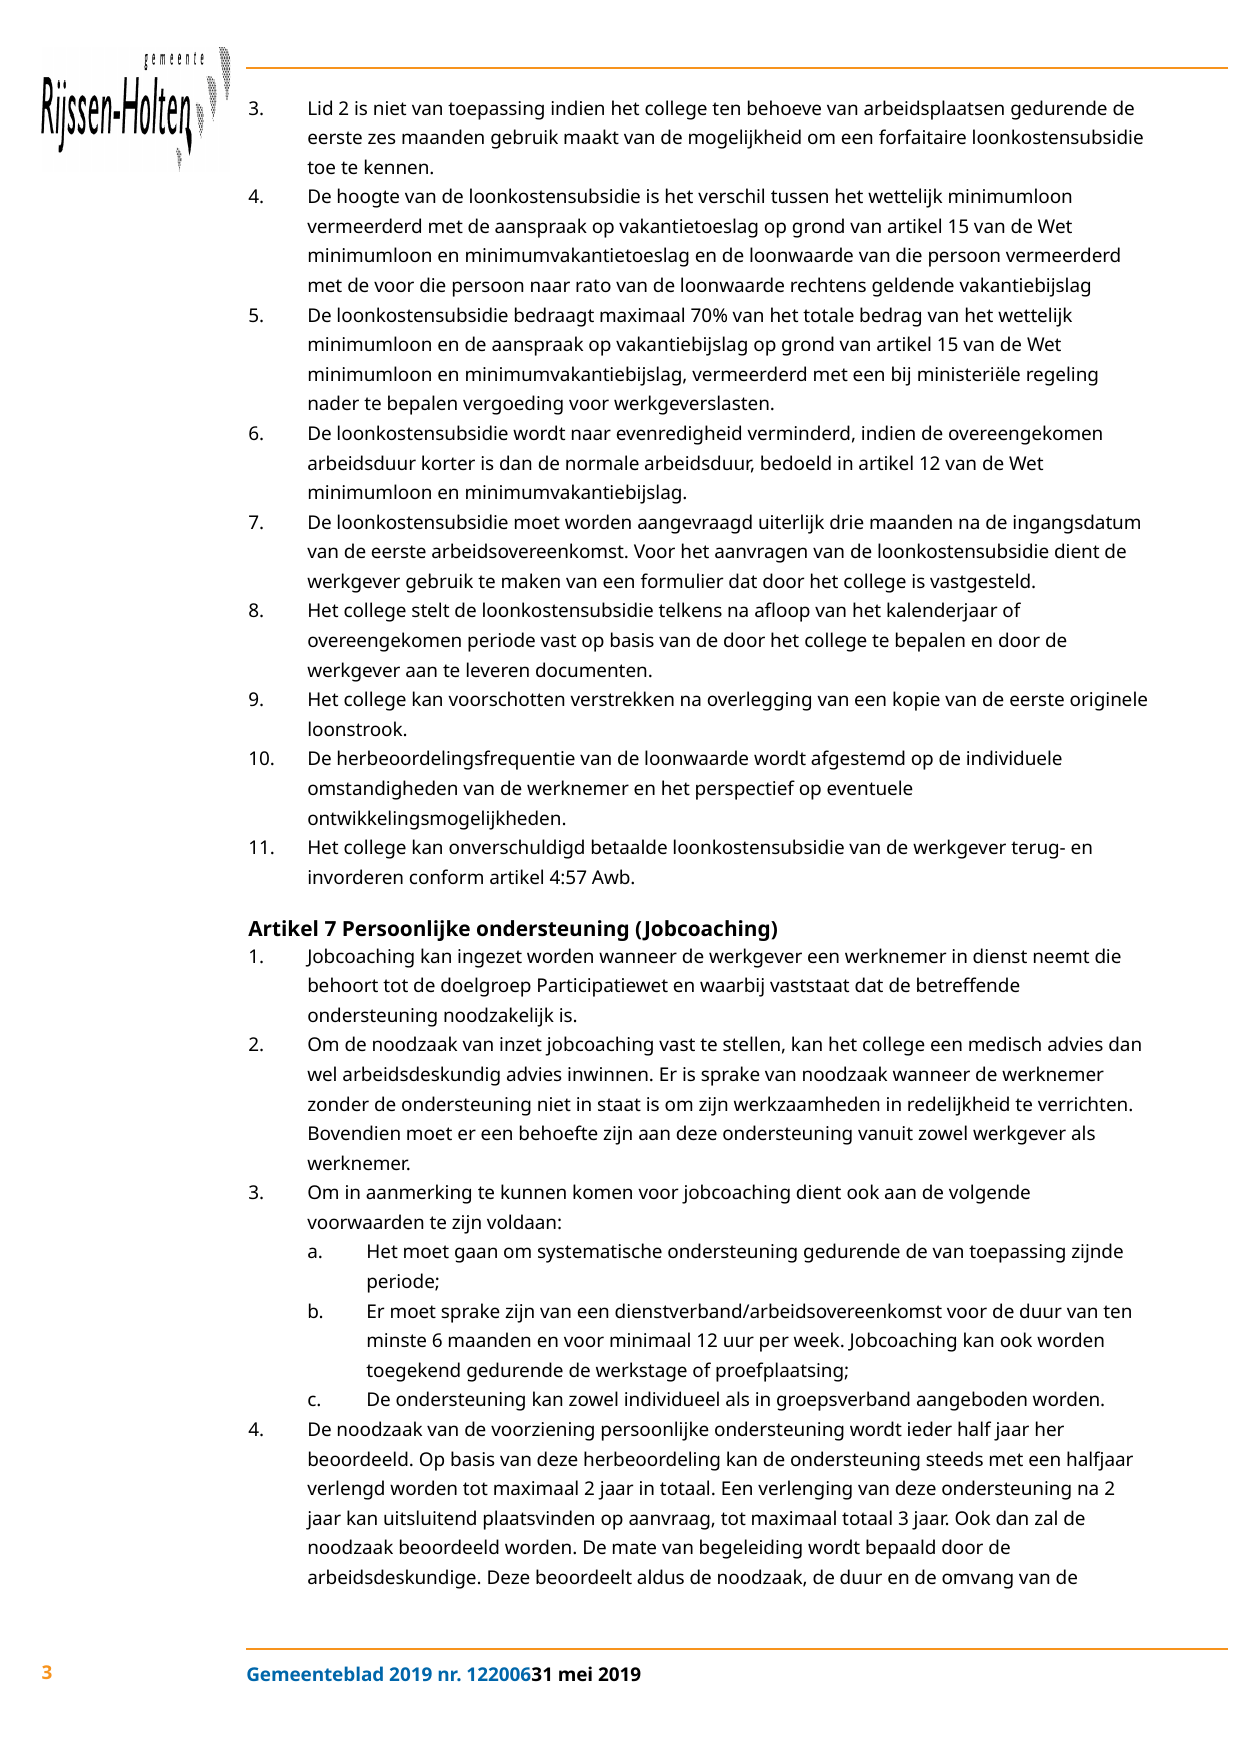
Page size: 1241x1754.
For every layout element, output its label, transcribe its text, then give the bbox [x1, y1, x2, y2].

list De hoogte van de loonkostensubsidie is het verschil tussen het wettelijk minimumloon vermeerderd met de aanspraak op vakantietoeslag op grond van artikel 15 van de Wet minimumloon en minimumvakantietoeslag en de loonwaarde van die persoon vermeerderd met de voor die persoon naar rato van de loonwaarde rechtens geldende vakantiebijslag [248, 183, 1152, 298]
list Om in aanmerking te kunnen komen voor jobcoaching dient ook aan de volgende voorwaarden te zijn voldaan: [248, 1179, 1152, 1235]
list Jobcoaching kan ingezet worden wanneer de werkgever een werknemer in dienst neemt die behoort tot de doelgroep Participatiewet en waarbij vaststaat dat de betreffende ondersteuning noodzakelijk is. [248, 943, 1152, 1028]
list Het college kan voorschotten verstrekken na overlegging van een kopie van de eerste originele loonstrook. [248, 686, 1152, 742]
list Er moet sprake zijn van een dienstverband/arbeidsovereenkomst voor de duur van ten minste 6 maanden en voor minimaal 12 uur per week. Jobcoaching kan ook worden toegekend gedurende de werkstage of proefplaatsing; [307, 1298, 1152, 1383]
list De loonkostensubsidie wordt naar evenredigheid verminderd, indien de overeengekomen arbeidsduur korter is dan de normale arbeidsduur, bedoeld in artikel 12 van de Wet minimumloon en minimumvakantiebijslag. [248, 420, 1152, 505]
list De noodzaak van de voorziening persoonlijke ondersteuning wordt ieder half jaar her beoordeeld. Op basis van deze herbeoordeling kan de ondersteuning steeds met een halfjaar verlengd worden tot maximaal 2 jaar in totaal. Een verlenging van deze ondersteuning na 2 jaar kan uitsluitend plaatsvinden op aanvraag, tot maximaal totaal 3 jaar. Ook dan zal de noodzaak beoordeeld worden. De mate van begeleiding wordt bepaald door de arbeidsdeskundige. Deze beoordeelt aldus de noodzaak, de duur en de omvang van de [248, 1416, 1152, 1590]
list Het moet gaan om systematische ondersteuning gedurende de van toepassing zijnde periode; [307, 1239, 1152, 1294]
picture [41, 47, 231, 172]
text Artikel 7 Persoonlijke ondersteuning (Jobcoaching) [248, 914, 1152, 943]
list Het college kan onverschuldigd betaalde loonkostensubsidie van de werkgever terug- en invorderen conform artikel 4:57 Awb. [248, 834, 1152, 890]
list De herbeoordelingsfrequentie van de loonwaarde wordt afgestemd op de individuele omstandigheden van de werknemer en het perspectief op eventuele ontwikkelingsmogelijkheden. [248, 746, 1152, 831]
list Lid 2 is niet van toepassing indien het college ten behoeve van arbeidsplaatsen gedurende de eerste zes maanden gebruik maakt van de mogelijkheid om een forfaitaire loonkostensubsidie toe te kennen. [248, 95, 1152, 180]
list De loonkostensubsidie moet worden aangevraagd uiterlijk drie maanden na de ingangsdatum van de eerste arbeidsovereenkomst. Voor het aanvragen van de loonkostensubsidie dient de werkgever gebruik te maken van een formulier dat door het college is vastgesteld. [248, 509, 1152, 594]
list Om de noodzaak van inzet jobcoaching vast te stellen, kan het college een medisch advies dan wel arbeidsdeskundig advies inwinnen. Er is sprake van noodzaak wanneer de werknemer zonder de ondersteuning niet in staat is om zijn werkzaamheden in redelijkheid te verrichten. Bovendien moet er een behoefte zijn aan deze ondersteuning vanuit zowel werkgever als werknemer. [248, 1032, 1152, 1176]
list De ondersteuning kan zowel individueel als in groepsverband aangeboden worden. [307, 1387, 1152, 1412]
list De loonkostensubsidie bedraagt maximaal 70% van het totale bedrag van het wettelijk minimumloon en de aanspraak op vakantiebijslag op grond van artikel 15 van de Wet minimumloon en minimumvakantiebijslag, vermeerderd met een bij ministeriële regeling nader te bepalen vergoeding voor werkgeverslasten. [248, 302, 1152, 416]
list Het college stelt de loonkostensubsidie telkens na afloop van het kalenderjaar of overeengekomen periode vast op basis van de door het college te bepalen en door de werkgever aan te leveren documenten. [248, 598, 1152, 683]
